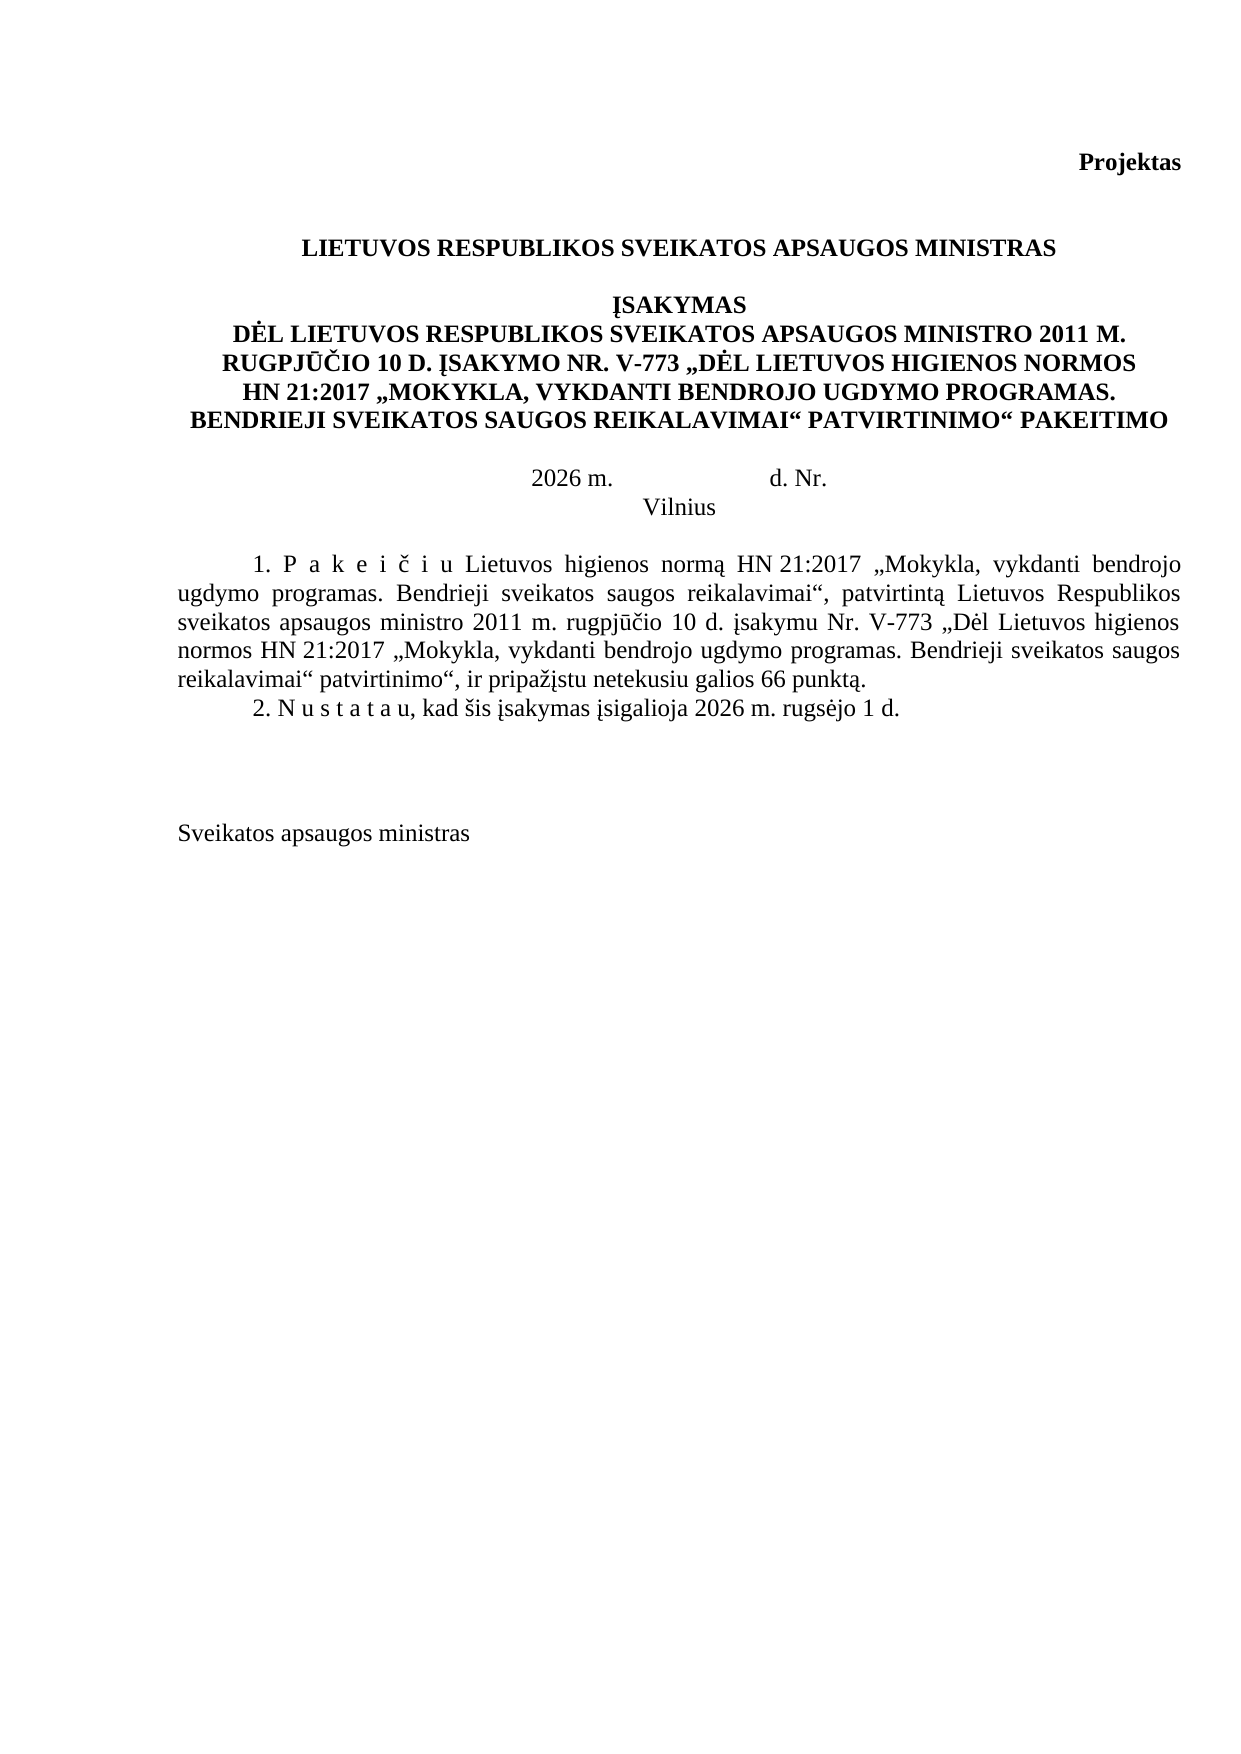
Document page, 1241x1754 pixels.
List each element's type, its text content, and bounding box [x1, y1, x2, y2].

text Vilnius [177, 492, 1181, 521]
text 2. N u s t a t a u, kad šis įsakymas įsigalioja 2026 m. rugsėjo 1 d. [177, 693, 1181, 722]
text LIETUVOS RESPUBLIKOS SVEIKATOS APSAUGOS MINISTRAS [177, 233, 1181, 262]
text DĖL Lietuvos Respublikos sveikatos apsaugos ministro 2011 m. RUGPJŪČIO 10 d. įsakymO Nr. V-773 „Dėl Lietuvos higienos normos HN 21:2017 „MOKYKLA, VYKDANTI BENDROJO UGDYMO PROGRAMAS. BENDRIEJI SVEIKATOS SAUGOS REIKALAVIMAI“ patvirtinimo“ PAKEITIMO [177, 319, 1181, 434]
text Projektas [945, 147, 1181, 176]
text ĮSAKYMAS [177, 291, 1181, 319]
text 1. P a k e i č i u Lietuvos higienos normą HN 21:2017 „Mokykla, vykdanti bendrojo ugdymo programas. Bendrieji sveikatos saugos reikalavimai“, patvirtintą Lietuvos Respublikos sveikatos apsaugos ministro 2011 m. rugpjūčio 10 d. įsakymu Nr. V-773 „Dėl Lietuvos higienos normos HN 21:2017 „Mokykla, vykdanti bendrojo ugdymo programas. Bendrieji sveikatos saugos reikalavimai“ patvirtinimo“, ir pripažįstu netekusiu galios 66 punktą. [177, 549, 1181, 693]
text 2026 m. d. Nr. [177, 463, 1181, 492]
text Sveikatos apsaugos ministras [177, 818, 1181, 846]
